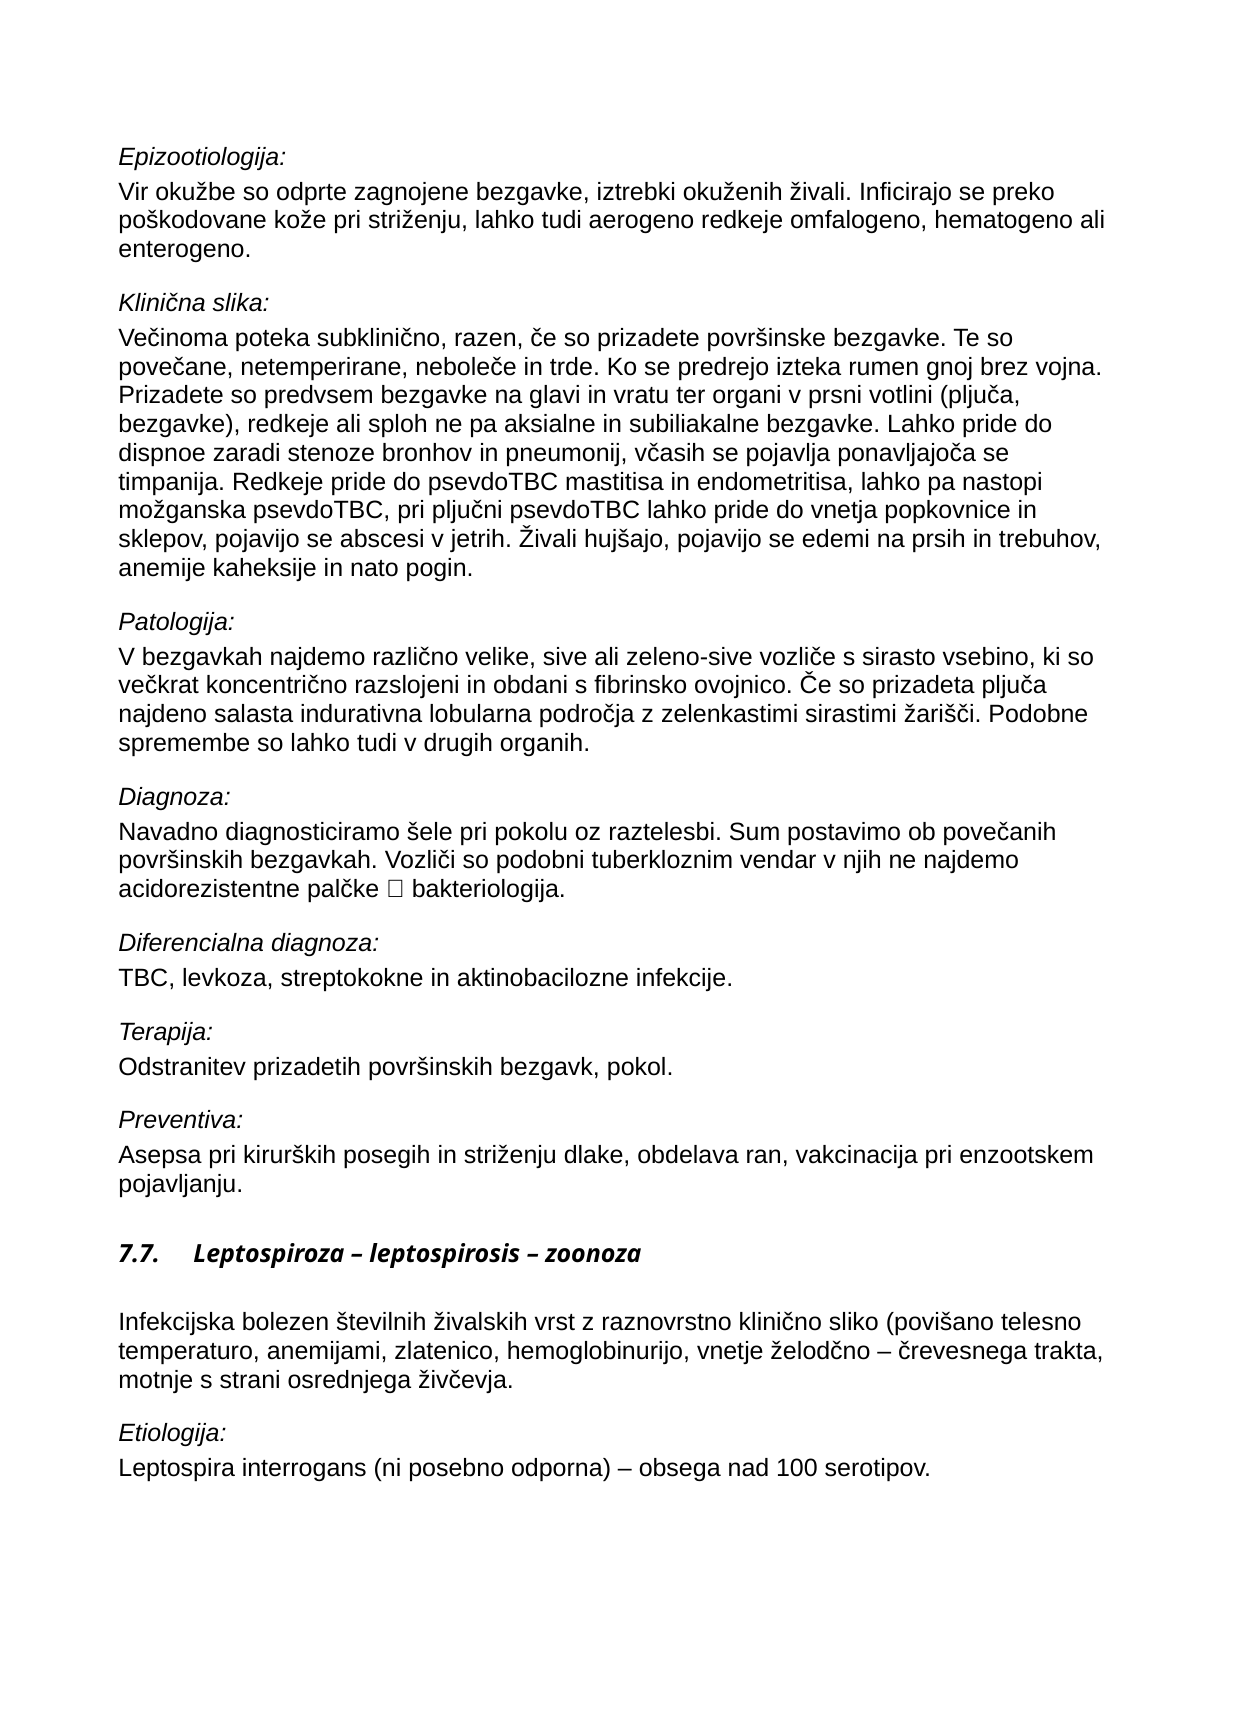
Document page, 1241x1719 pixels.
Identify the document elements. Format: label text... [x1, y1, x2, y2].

text V bezgavkah najdemo različno velike, sive ali zeleno-sive vozliče s sirasto vsebino, ki so večkrat koncentrično razslojeni in obdani s fibrinsko ovojnico. Če so prizadeta pljuča najdeno salasta indurativna lobularna področja z zelenkastimi sirastimi žarišči. Podobne spremembe so lahko tudi v drugih organih. [118, 642, 1122, 757]
text Vir okužbe so odprte zagnojene bezgavke, iztrebki okuženih živali. Inficirajo se preko poškodovane kože pri striženju, lahko tudi aerogeno redkeje omfalogeno, hematogeno ali enterogeno. [118, 177, 1122, 263]
subtitle Leptospiroza – leptospirosis – zoonoza [118, 1236, 1122, 1269]
subtitle Diagnoza: [118, 782, 1122, 811]
subtitle Diferencialna diagnoza: [118, 928, 1122, 957]
text TBC, levkoza, streptokokne in aktinobacilozne infekcije. [118, 963, 1122, 992]
text Infekcijska bolezen številnih živalskih vrst z raznovrstno klinično sliko (povišano telesno temperaturo, anemijami, zlatenico, hemoglobinurijo, vnetje želodčno – črevesnega trakta, motnje s strani osrednjega živčevja. [118, 1307, 1122, 1393]
subtitle Preventiva: [118, 1106, 1122, 1134]
subtitle Etiologija: [118, 1418, 1122, 1447]
subtitle Klinična slika: [118, 288, 1122, 317]
subtitle Patologija: [118, 607, 1122, 636]
text Leptospira interrogans (ni posebno odporna) – obsega nad 100 serotipov. [118, 1453, 1122, 1482]
text Navadno diagnosticiramo šele pri pokolu oz raztelesbi. Sum postavimo ob povečanih površinskih bezgavkah. Vozliči so podobni tuberkloznim vendar v njih ne najdemo acidorezistentne palčke  bakteriologija. [118, 817, 1122, 903]
subtitle Terapija: [118, 1017, 1122, 1046]
subtitle Epizootiologija: [118, 142, 1122, 171]
text Odstranitev prizadetih površinskih bezgavk, pokol. [118, 1052, 1122, 1081]
text Asepsa pri kirurških posegih in striženju dlake, obdelava ran, vakcinacija pri enzootskem pojavljanju. [118, 1141, 1122, 1198]
text Večinoma poteka subklinično, razen, če so prizadete površinske bezgavke. Te so povečane, netemperirane, neboleče in trde. Ko se predrejo izteka rumen gnoj brez vojna. Prizadete so predvsem bezgavke na glavi in vratu ter organi v prsni votlini (pljuča, bezgavke), redkeje ali sploh ne pa aksialne in subiliakalne bezgavke. Lahko pride do dispnoe zaradi stenoze bronhov in pneumonij, včasih se pojavlja ponavljajoča se timpanija. Redkeje pride do psevdoTBC mastitisa in endometritisa, lahko pa nastopi možganska psevdoTBC, pri pljučni psevdoTBC lahko pride do vnetja popkovnice in sklepov, pojavijo se abscesi v jetrih. Živali hujšajo, pojavijo se edemi na prsih in trebuhov, anemije kaheksije in nato pogin. [118, 323, 1122, 582]
